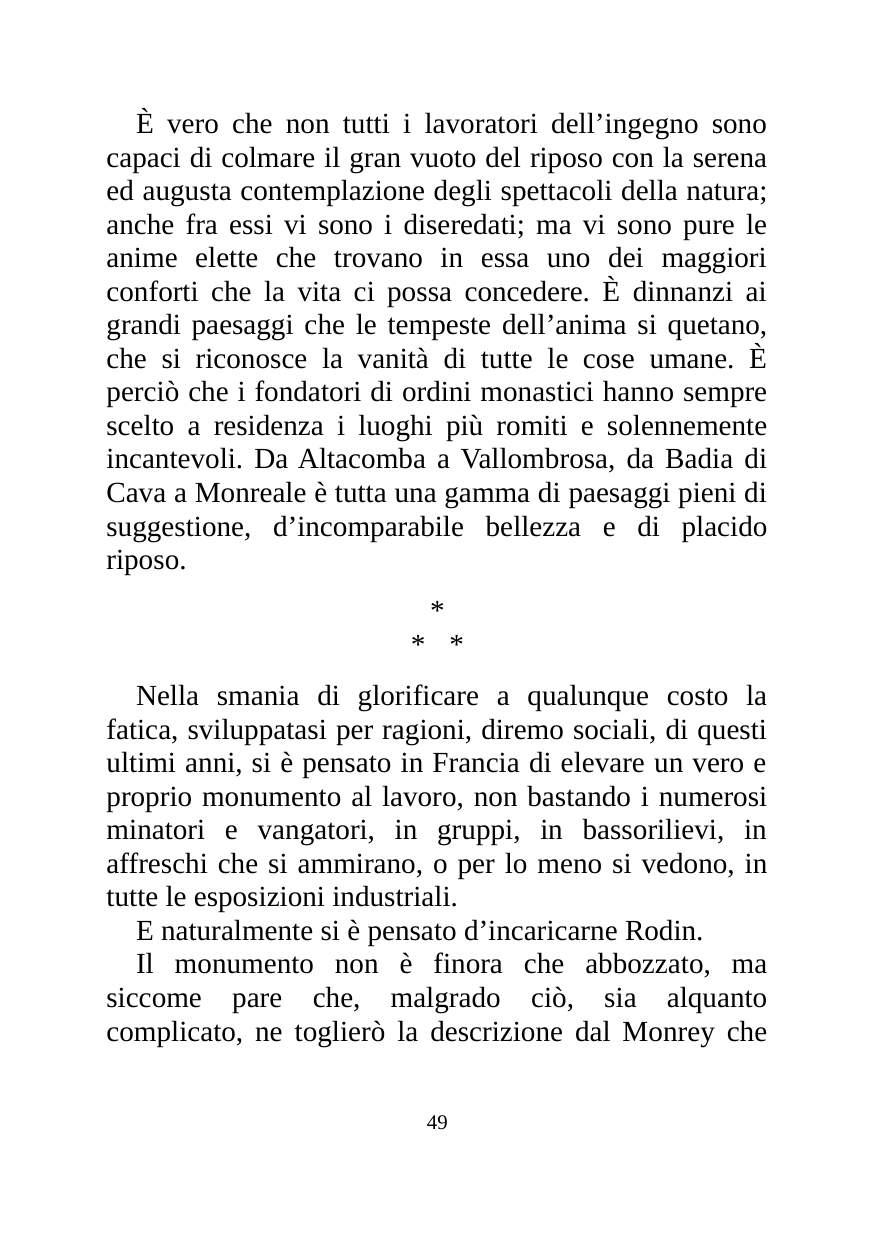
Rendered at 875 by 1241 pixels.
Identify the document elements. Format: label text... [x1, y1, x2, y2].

text * * * [106, 593, 768, 661]
text Nella smania di glorificare a qualunque costo la fatica, sviluppatasi per ragioni, diremo sociali, di questi ultimi anni, si è pensato in Francia di elevare un vero e proprio monumento al lavoro, non bastando i numerosi minatori e vangatori, in gruppi, in bassorilievi, in affreschi che si ammirano, o per lo meno si vedono, in tutte le esposizioni industriali. [106, 678, 768, 913]
text Il monumento non è finora che abbozzato, ma siccome pare che, malgrado ciò, sia alquanto complicato, ne toglierò la descrizione dal Monrey che [106, 947, 768, 1047]
text È vero che non tutti i lavoratori dell’ingegno sono capaci di colmare il gran vuoto del riposo con la serena ed augusta contemplazione degli spettacoli della natura; anche fra essi vi sono i diseredati; ma vi sono pure le anime elette che trovano in essa uno dei maggiori conforti che la vita ci possa concedere. È dinnanzi ai grandi paesaggi che le tempeste dell’anima si quetano, che si riconosce la vanità di tutte le cose umane. È perciò che i fondatori di ordini monastici hanno sempre scelto a residenza i luoghi più romiti e solennemente incantevoli. Da Altacomba a Vallombrosa, da Badia di Cava a Monreale è tutta una gamma di paesaggi pieni di suggestione, d’incomparabile bellezza e di placido riposo. [106, 106, 768, 576]
text E naturalmente si è pensato d’incaricarne Rodin. [106, 913, 768, 947]
